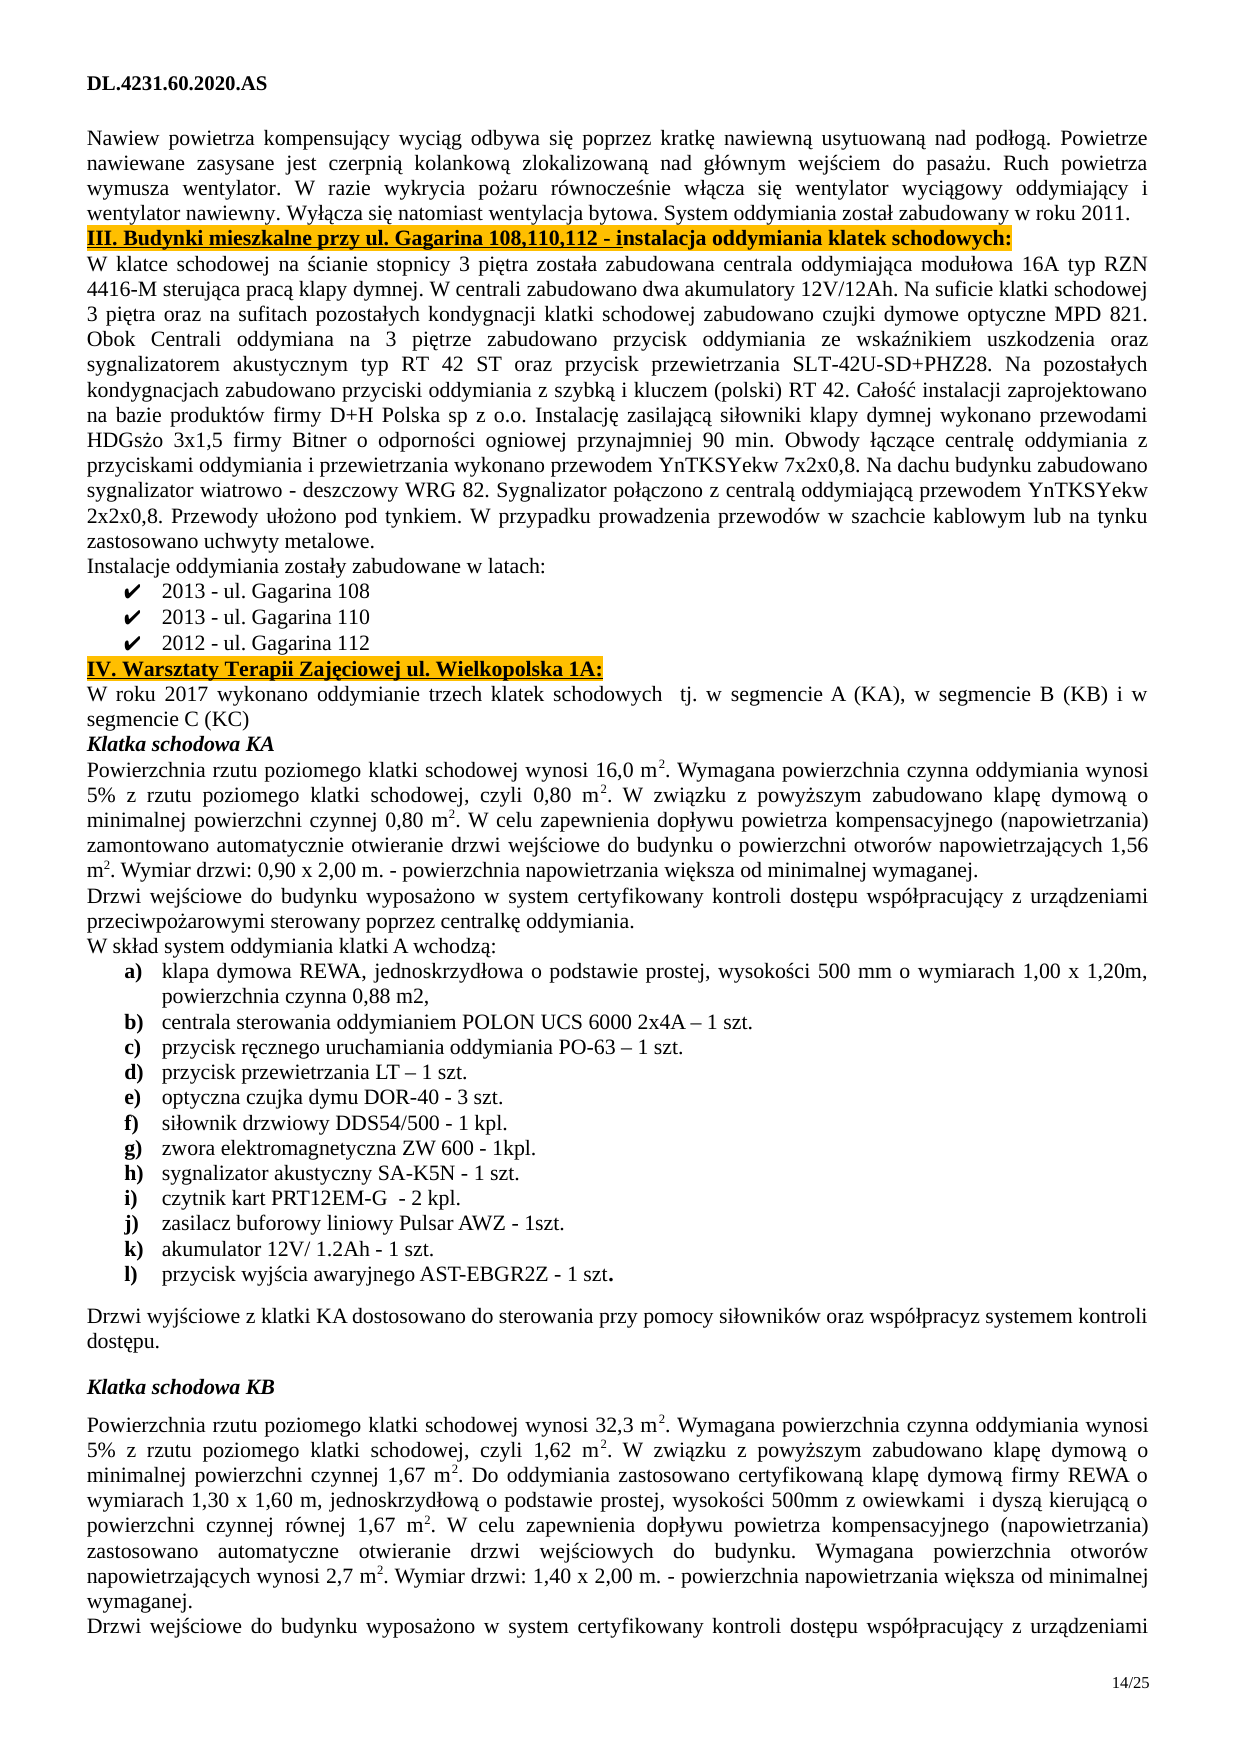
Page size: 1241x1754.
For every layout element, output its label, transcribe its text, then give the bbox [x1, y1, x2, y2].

list akumulator 12V/ 1.2Ah - 1 szt. [124, 1236, 1149, 1261]
text Drzwi wejściowe do budynku wyposażono w system certyfikowany kontroli dostępu współpracujący z urządzeniami [87, 1613, 1149, 1638]
text Klatka schodowa KA [87, 731, 1149, 757]
text Nawiew powietrza kompensujący wyciąg odbywa się poprzez kratkę nawiewną usytuowaną nad podłogą. Powietrze nawiewane zasysane jest czerpnią kolankową zlokalizowaną nad głównym wejściem do pasażu. Ruch powietrza wymusza wentylator. W razie wykrycia pożaru równocześnie włącza się wentylator wyciągowy oddymiający i wentylator nawiewny. Wyłącza się natomiast wentylacja bytowa. System oddymiania został zabudowany w roku 2011. [87, 124, 1149, 225]
list 2013 - ul. Gagarina 110 [124, 604, 1149, 630]
list przycisk przewietrzania LT – 1 szt. [124, 1059, 1149, 1084]
list czytnik kart PRT12EM-G - 2 kpl. [124, 1185, 1149, 1210]
list optyczna czujka dymu DOR-40 - 3 szt. [124, 1084, 1149, 1109]
list 2013 - ul. Gagarina 108 [124, 578, 1149, 604]
list 2012 - ul. Gagarina 112 [124, 630, 1149, 656]
list klapa dymowa REWA, jednoskrzydłowa o podstawie prostej, wysokości 500 mm o wymiarach 1,00 x 1,20m, powierzchnia czynna 0,88 m2, [124, 958, 1149, 1009]
subtitle Klatka schodowa KB [87, 1374, 1149, 1399]
text Drzwi wejściowe do budynku wyposażono w system certyfikowany kontroli dostępu współpracujący z urządzeniami przeciwpożarowymi sterowany poprzez centralkę oddymiania. [87, 883, 1149, 933]
list zwora elektromagnetyczna ZW 600 - 1kpl. [124, 1135, 1149, 1160]
text Powierzchnia rzutu poziomego klatki schodowej wynosi 16,0 m2. Wymagana powierzchnia czynna oddymiania wynosi 5% z rzutu poziomego klatki schodowej, czyli 0,80 m2. W związku z powyższym zabudowano klapę dymową o minimalnej powierzchni czynnej 0,80 m2. W celu zapewnienia dopływu powietrza kompensacyjnego (napowietrzania) zamontowano automatycznie otwieranie drzwi wejściowe do budynku o powierzchni otworów napowietrzających 1,56 m2. Wymiar drzwi: 0,90 x 2,00 m. - powierzchnia napowietrzania większa od minimalnej wymaganej. [87, 757, 1149, 883]
text Drzwi wyjściowe z klatki KA dostosowano do sterowania przy pomocy siłowników oraz współpracyz systemem kontroli dostępu. [87, 1303, 1149, 1353]
list centrala sterowania oddymianiem POLON UCS 6000 2x4A – 1 szt. [124, 1009, 1149, 1034]
list przycisk ręcznego uruchamiania oddymiania PO-63 – 1 szt. [124, 1034, 1149, 1059]
list sygnalizator akustyczny SA-K5N - 1 szt. [124, 1160, 1149, 1185]
text Instalacje oddymiania zostały zabudowane w latach: [87, 553, 1149, 578]
text W roku 2017 wykonano oddymianie trzech klatek schodowych tj. w segmencie A (KA), w segmencie B (KB) i w segmencie C (KC) [87, 681, 1149, 731]
text Powierzchnia rzutu poziomego klatki schodowej wynosi 32,3 m2. Wymagana powierzchnia czynna oddymiania wynosi 5% z rzutu poziomego klatki schodowej, czyli 1,62 m2. W związku z powyższym zabudowano klapę dymową o minimalnej powierzchni czynnej 1,67 m2. Do oddymiania zastosowano certyfikowaną klapę dymową firmy REWA o wymiarach 1,30 x 1,60 m, jednoskrzydłową o podstawie prostej, wysokości 500mm z owiewkami i dyszą kierującą o powierzchni czynnej równej 1,67 m2. W celu zapewnienia dopływu powietrza kompensacyjnego (napowietrzania) zastosowano automatyczne otwieranie drzwi wejściowych do budynku. Wymagana powierzchnia otworów napowietrzających wynosi 2,7 m2. Wymiar drzwi: 1,40 x 2,00 m. - powierzchnia napowietrzania większa od minimalnej wymaganej. [87, 1412, 1149, 1613]
list zasilacz buforowy liniowy Pulsar AWZ - 1szt. [124, 1210, 1149, 1236]
text W klatce schodowej na ścianie stopnicy 3 piętra została zabudowana centrala oddymiająca modułowa 16A typ RZN 4416-M sterująca pracą klapy dymnej. W centrali zabudowano dwa akumulatory 12V/12Ah. Na suficie klatki schodowej 3 piętra oraz na sufitach pozostałych kondygnacji klatki schodowej zabudowano czujki dymowe optyczne MPD 821. Obok Centrali oddymiana na 3 piętrze zabudowano przycisk oddymiania ze wskaźnikiem uszkodzenia oraz sygnalizatorem akustycznym typ RT 42 ST oraz przycisk przewietrzania SLT-42U-SD+PHZ28. Na pozostałych kondygnacjach zabudowano przyciski oddymiania z szybką i kluczem (polski) RT 42. Całość instalacji zaprojektowano na bazie produktów firmy D+H Polska sp z o.o. Instalację zasilającą siłowniki klapy dymnej wykonano przewodami HDGsżo 3x1,5 firmy Bitner o odporności ogniowej przynajmniej 90 min. Obwody łączące centralę oddymiania z przyciskami oddymiania i przewietrzania wykonano przewodem YnTKSYekw 7x2x0,8. Na dachu budynku zabudowano sygnalizator wiatrowo - deszczowy WRG 82. Sygnalizator połączono z centralą oddymiającą przewodem YnTKSYekw 2x2x0,8. Przewody ułożono pod tynkiem. W przypadku prowadzenia przewodów w szachcie kablowym lub na tynku zastosowano uchwyty metalowe. [87, 251, 1149, 553]
list siłownik drzwiowy DDS54/500 - 1 kpl. [124, 1109, 1149, 1135]
text W skład system oddymiania klatki A wchodzą: [87, 933, 1149, 958]
text III. Budynki mieszkalne przy ul. Gagarina 108,110,112 - instalacja oddymiania klatek schodowych: [87, 225, 1149, 251]
list przycisk wyjścia awaryjnego AST-EBGR2Z - 1 szt. [124, 1261, 1149, 1286]
text IV. Warsztaty Terapii Zajęciowej ul. Wielkopolska 1A: [87, 656, 1149, 681]
